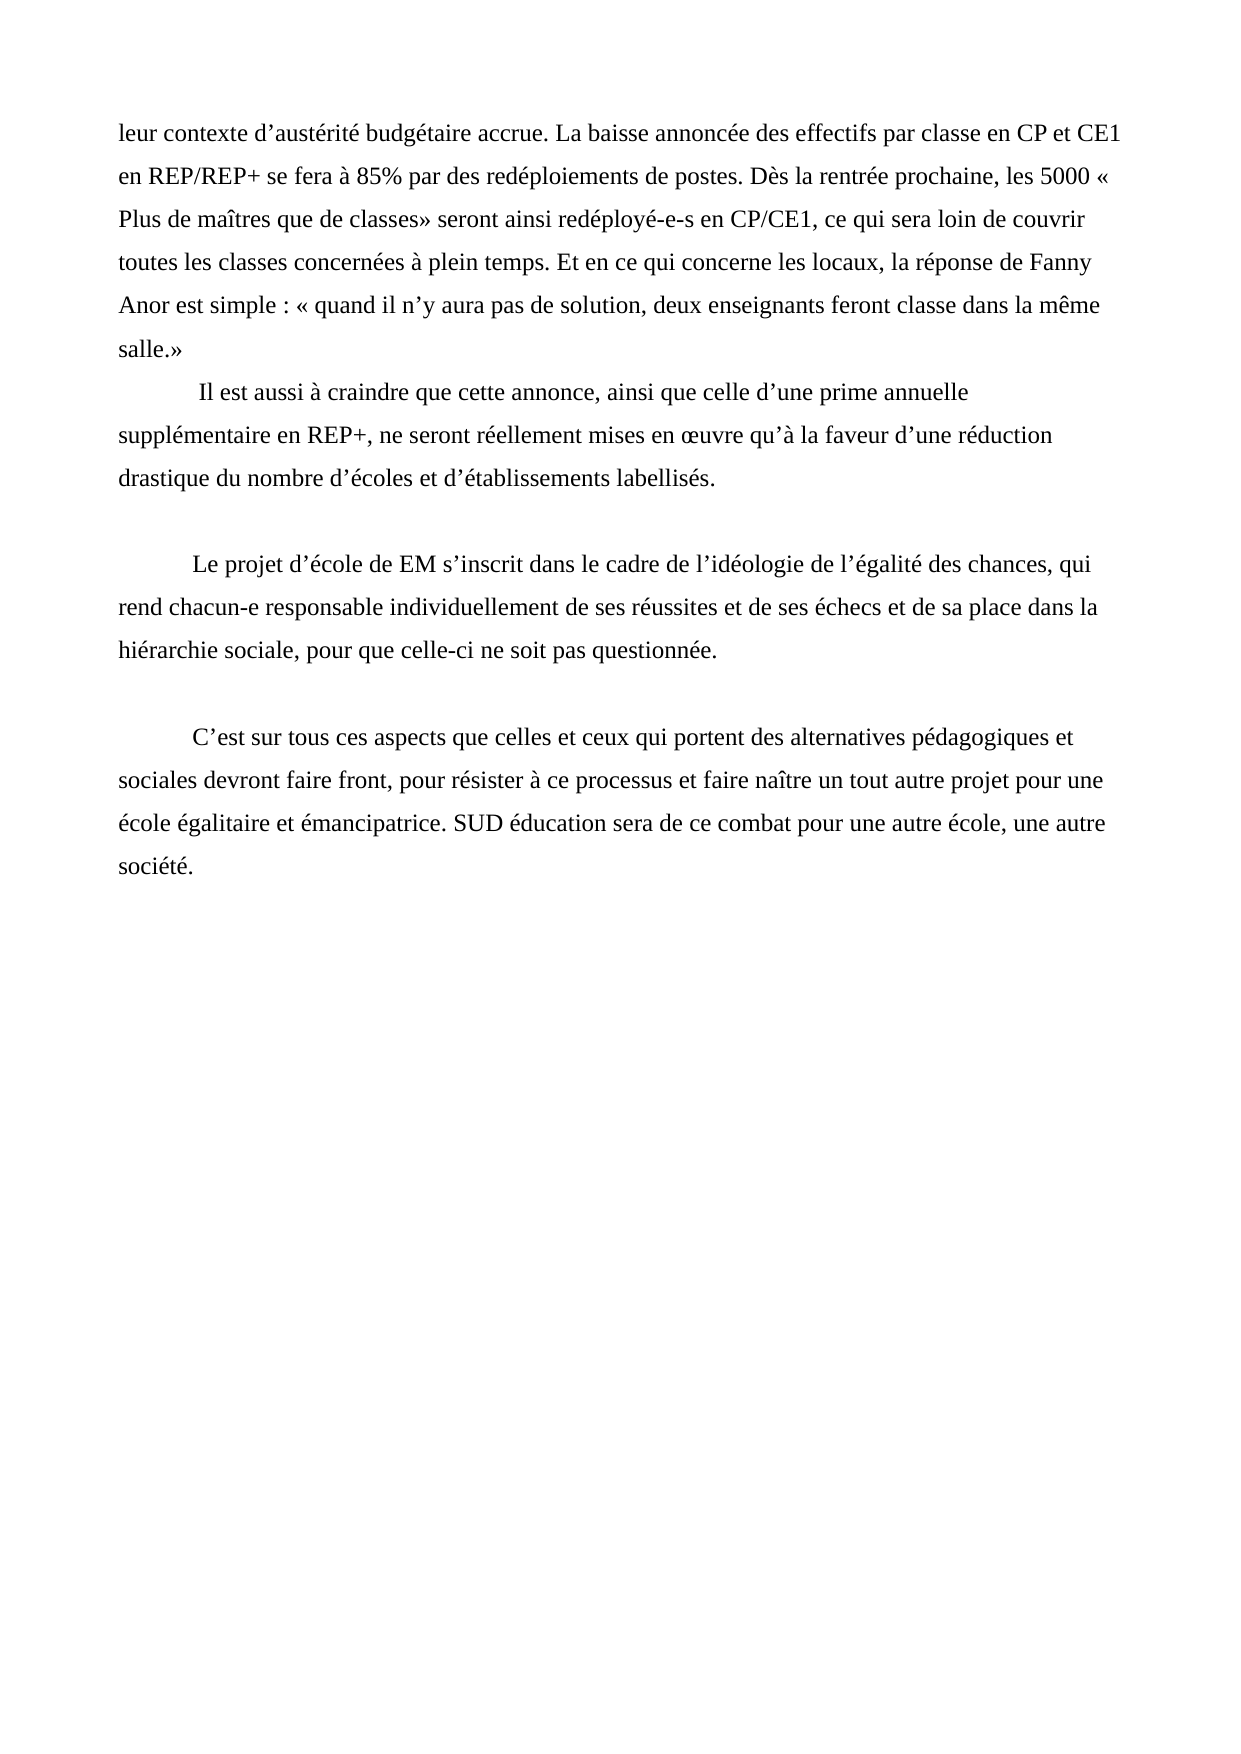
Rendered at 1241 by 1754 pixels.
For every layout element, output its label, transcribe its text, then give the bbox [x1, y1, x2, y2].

text Il est aussi à craindre que cette annonce, ainsi que celle d’une prime annuelle supplémentaire en REP+, ne seront réellement mises en œuvre qu’à la faveur d’une réduction drastique du nombre d’écoles et d’établissements labellisés. [118, 377, 1122, 492]
text C’est sur tous ces aspects que celles et ceux qui portent des alternatives pédagogiques et sociales devront faire front, pour résister à ce processus et faire naître un tout autre projet pour une école égalitaire et émancipatrice. SUD éducation sera de ce combat pour une autre école, une autre société. [118, 722, 1122, 880]
text Le projet d’école de EM s’inscrit dans le cadre de l’idéologie de l’égalité des chances, qui rend chacun-e responsable individuellement de ses réussites et de ses échecs et de sa place dans la hiérarchie sociale, pour que celle-ci ne soit pas questionnée. [118, 549, 1122, 664]
text leur contexte d’austérité budgétaire accrue. La baisse annoncée des effectifs par classe en CP et CE1 en REP/REP+ se fera à 85% par des redéploiements de postes. Dès la rentrée prochaine, les 5000 « Plus de maîtres que de classes» seront ainsi redéployé-e-s en CP/CE1, ce qui sera loin de couvrir toutes les classes concernées à plein temps. Et en ce qui concerne les locaux, la réponse de Fanny Anor est simple : « quand il n’y aura pas de solution, deux enseignants feront classe dans la même salle.» [118, 118, 1122, 362]
